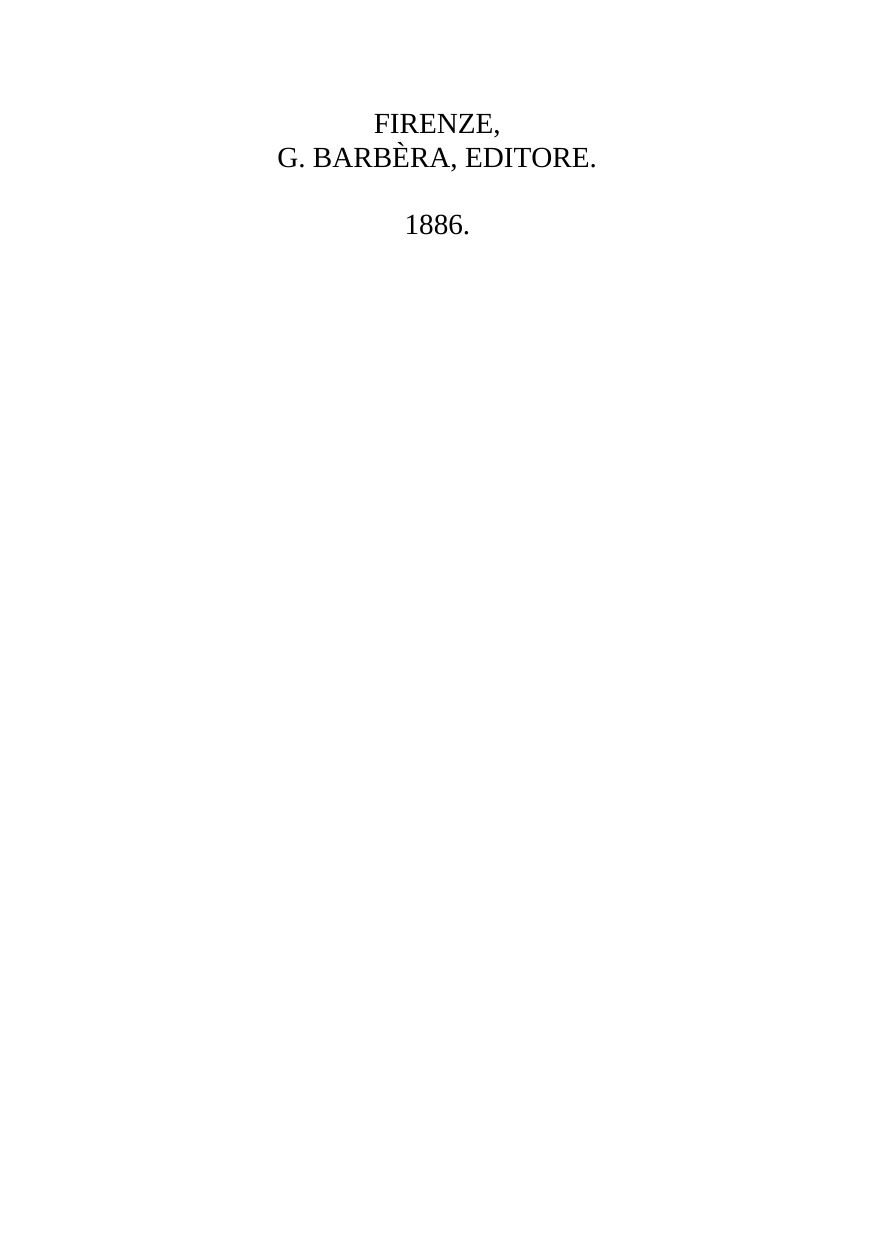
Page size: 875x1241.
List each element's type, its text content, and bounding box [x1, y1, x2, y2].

text FIRENZE, [106, 106, 768, 140]
text G. BARBÈRA, EDITORE. [106, 140, 768, 173]
text 1886. [106, 207, 768, 240]
